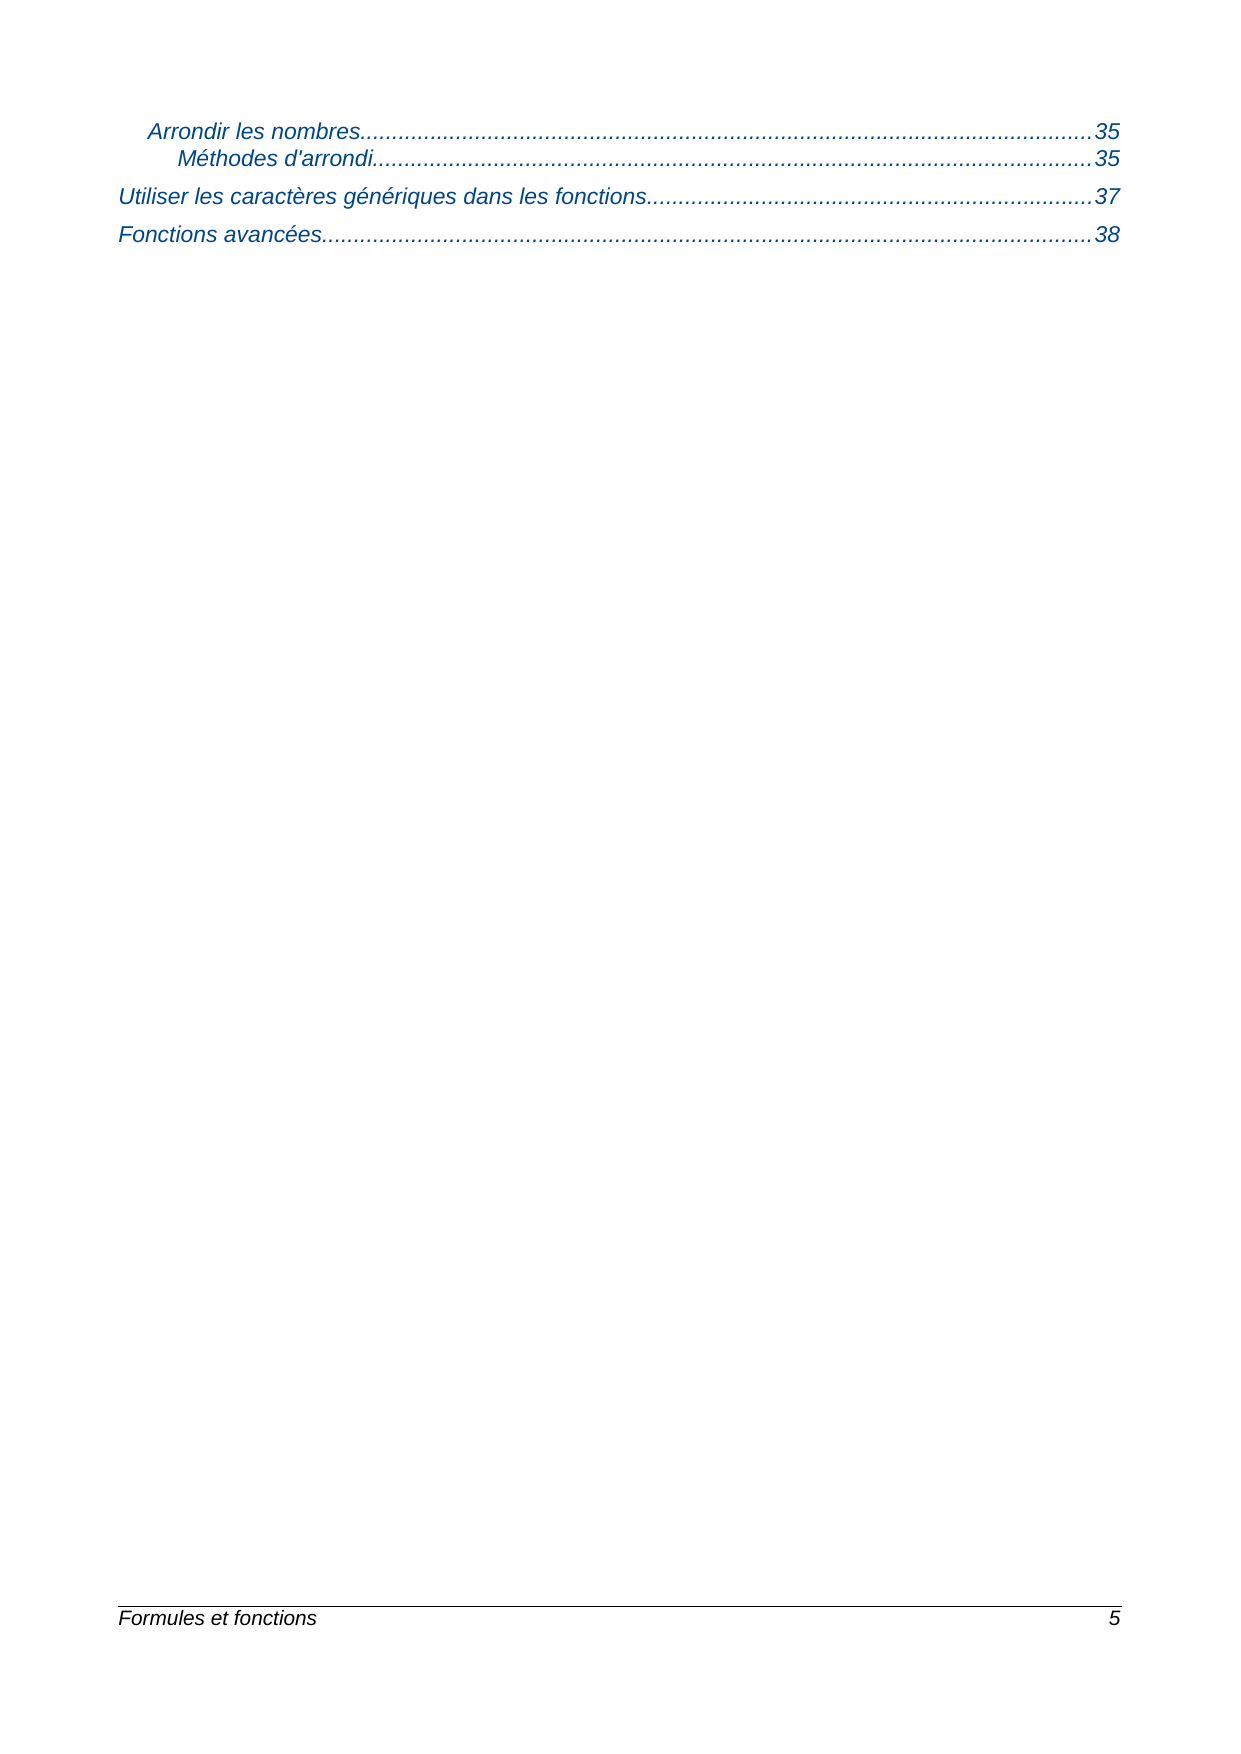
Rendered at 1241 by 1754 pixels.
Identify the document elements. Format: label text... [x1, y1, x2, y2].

text Arrondir les nombres 35 [148, 118, 1122, 144]
text Utiliser les caractères génériques dans les fonctions 37 [118, 183, 1122, 209]
text Fonctions avancées 38 [118, 221, 1122, 247]
text Méthodes d'arrondi 35 [177, 144, 1122, 171]
